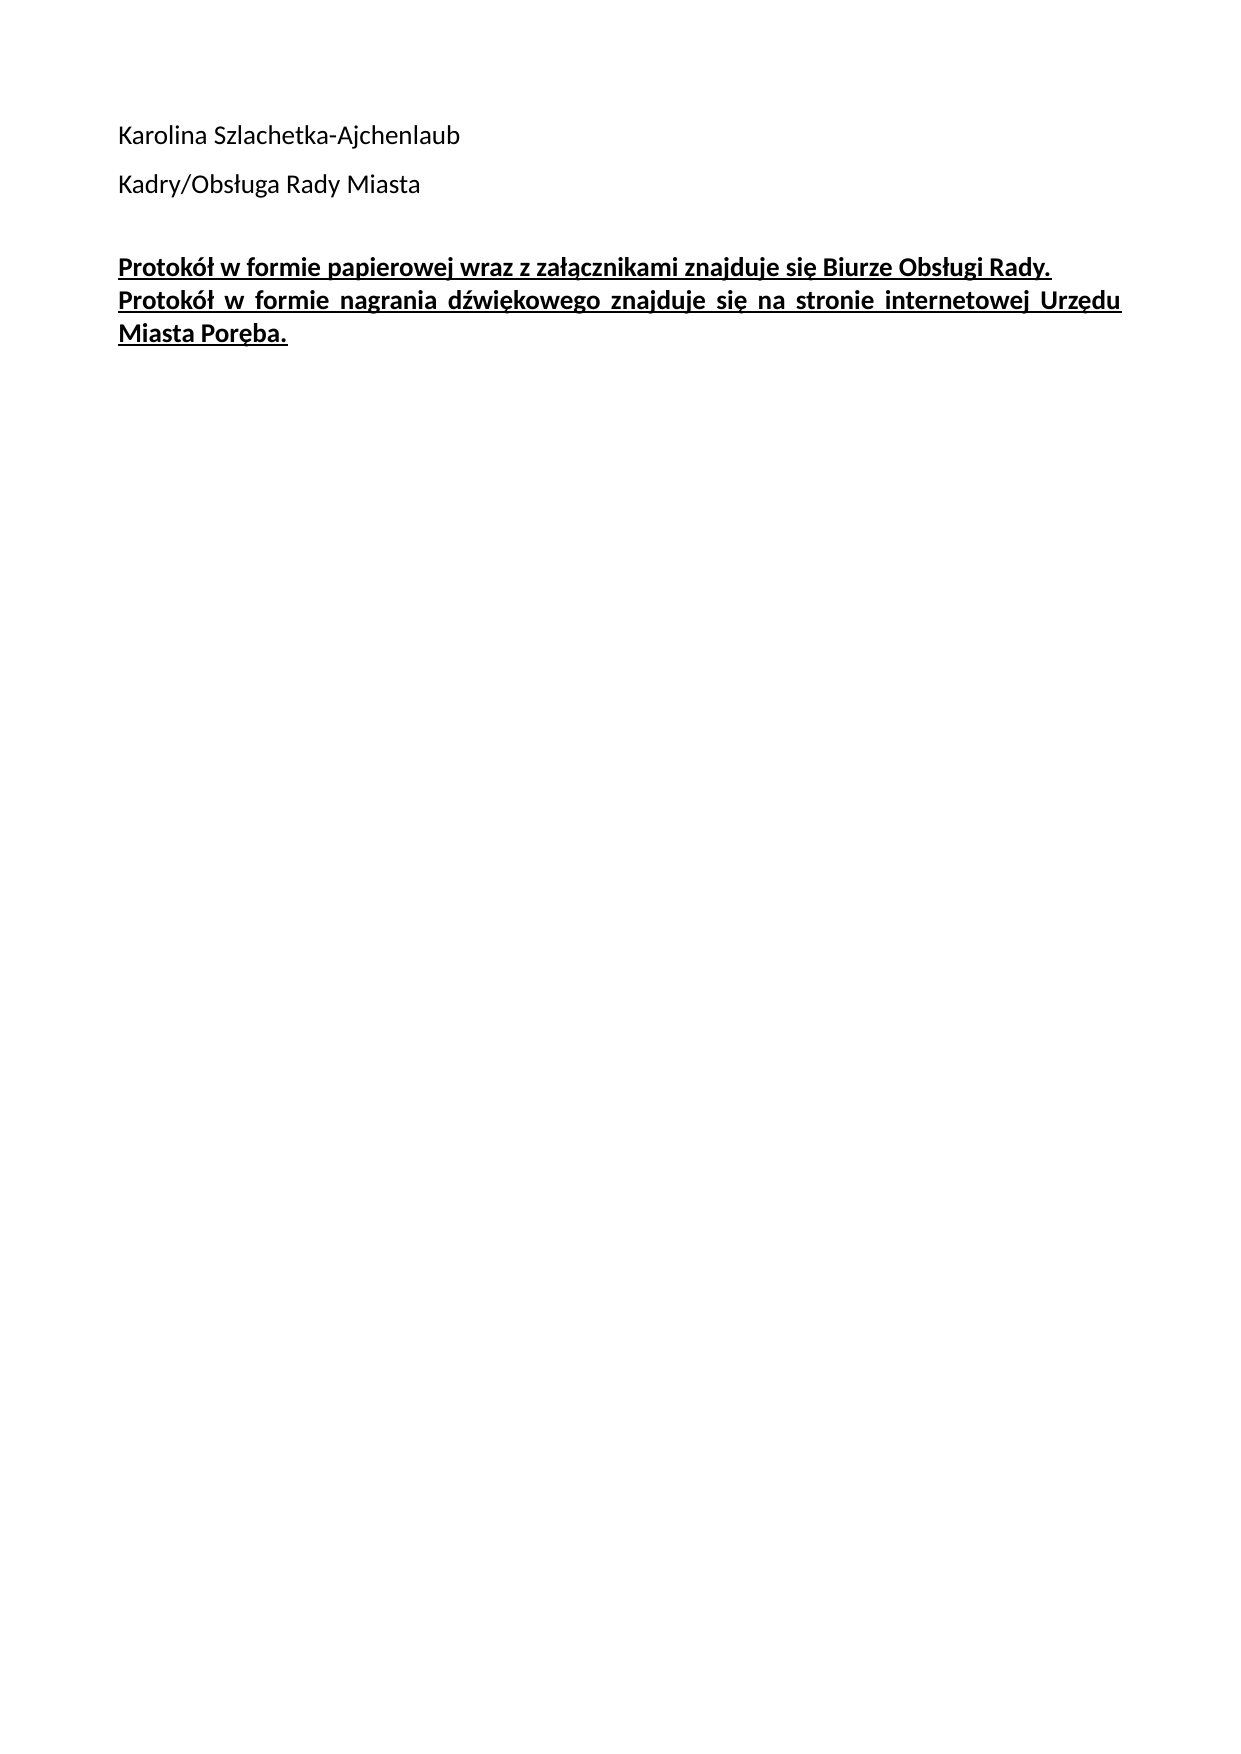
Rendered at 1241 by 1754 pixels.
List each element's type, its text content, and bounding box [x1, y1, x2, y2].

text Kadry/Obsługa Rady Miasta [118, 168, 1122, 201]
text Miasta Poręba. [118, 313, 1122, 349]
text Protokół w formie papierowej wraz z załącznikami znajduje się Biurze Obsługi Rady. [118, 250, 1122, 283]
text Protokół w formie nagrania dźwiękowego znajduje się na stronie internetowej Urzędu [118, 283, 1122, 311]
text Karolina Szlachetka-Ajchenlaub [118, 118, 1122, 151]
